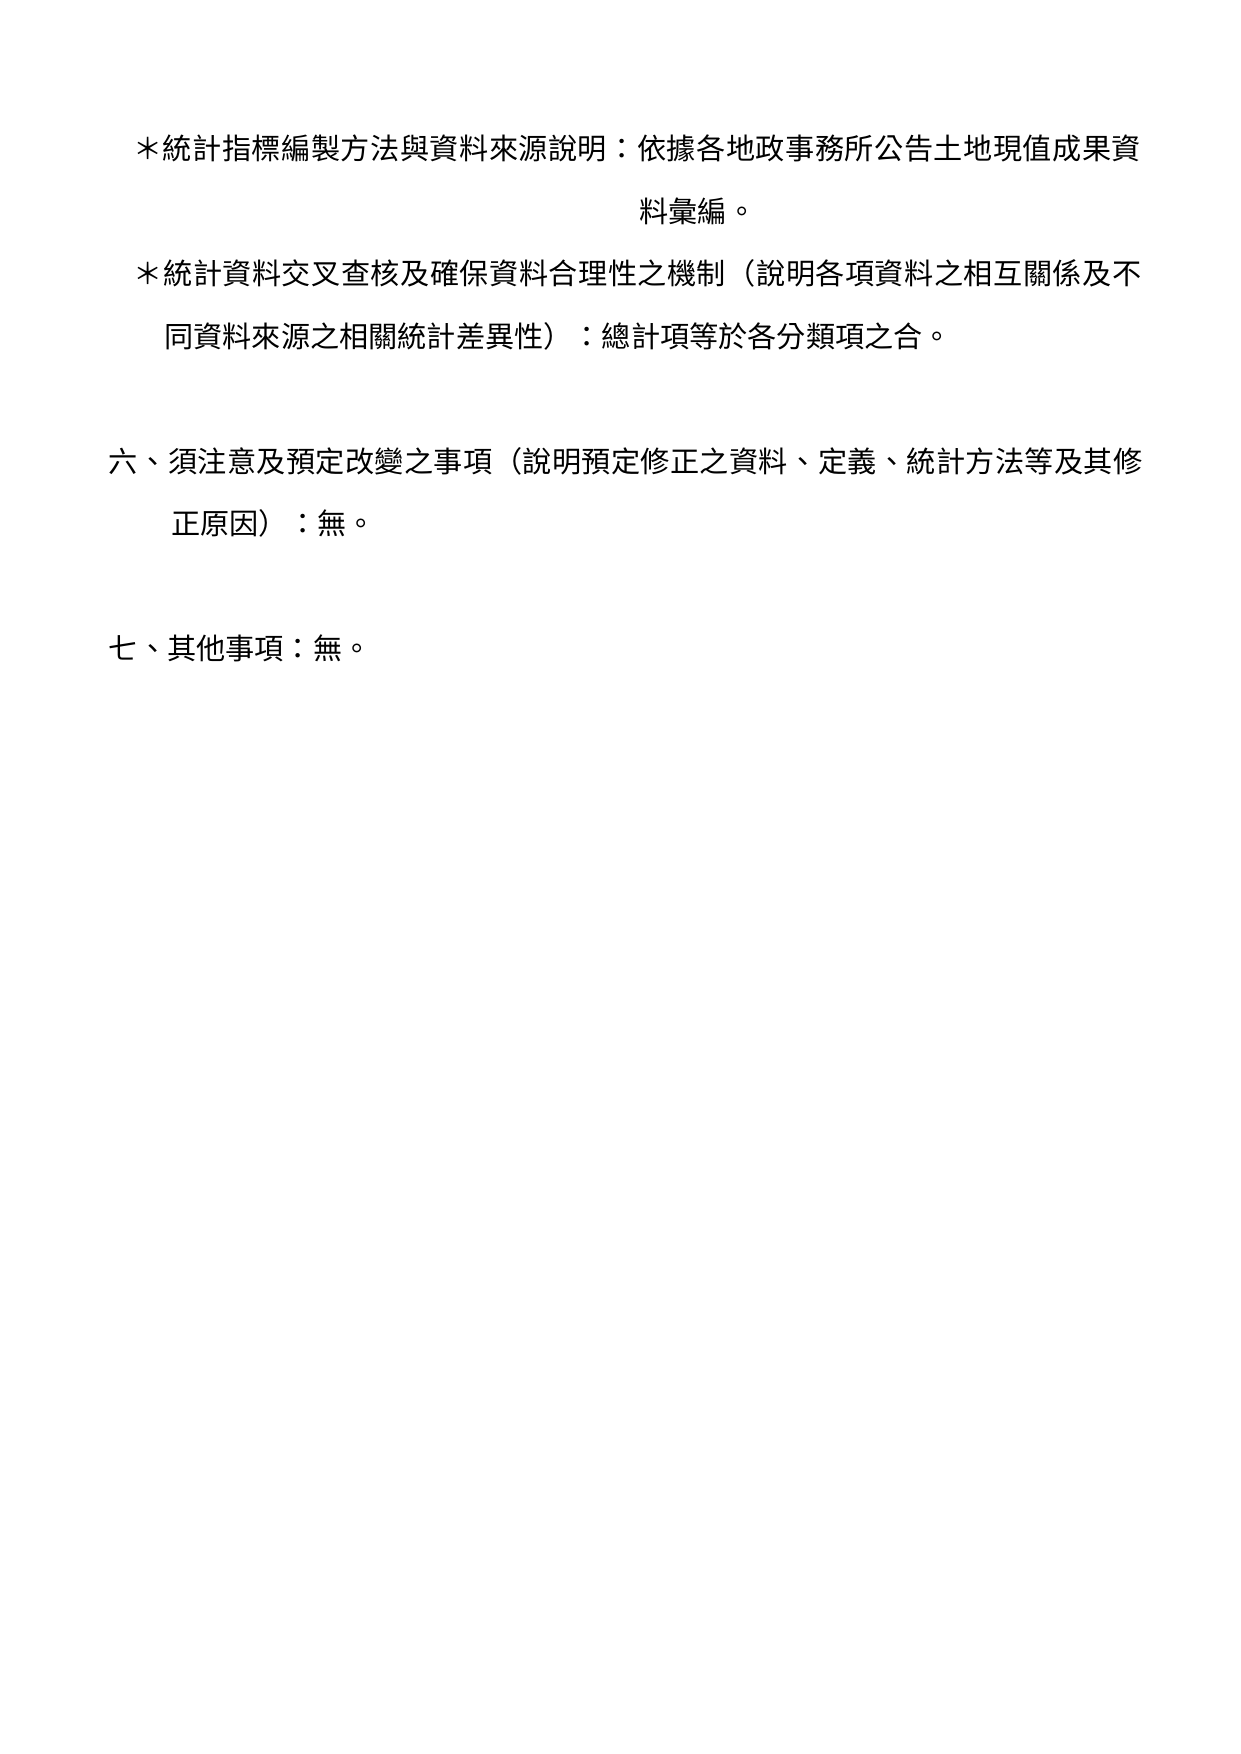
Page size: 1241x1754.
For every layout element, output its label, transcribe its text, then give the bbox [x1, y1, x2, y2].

table_header ＊統計指標編製方法與資料來源說明：依據各地政事務所公告土地現值成果資料彙編。 ＊統計資料交叉查核及確保資料合理性之機制（說明各項資料之相互關係及不同資料來源之相關統計差異性）：總計項等於各分類項之合。 六、須注意及預定改變之事項（說明預定修正之資料、定義、統計方法等及其修正原因）：無。 七、其他事項：無。 [98, 105, 1155, 793]
